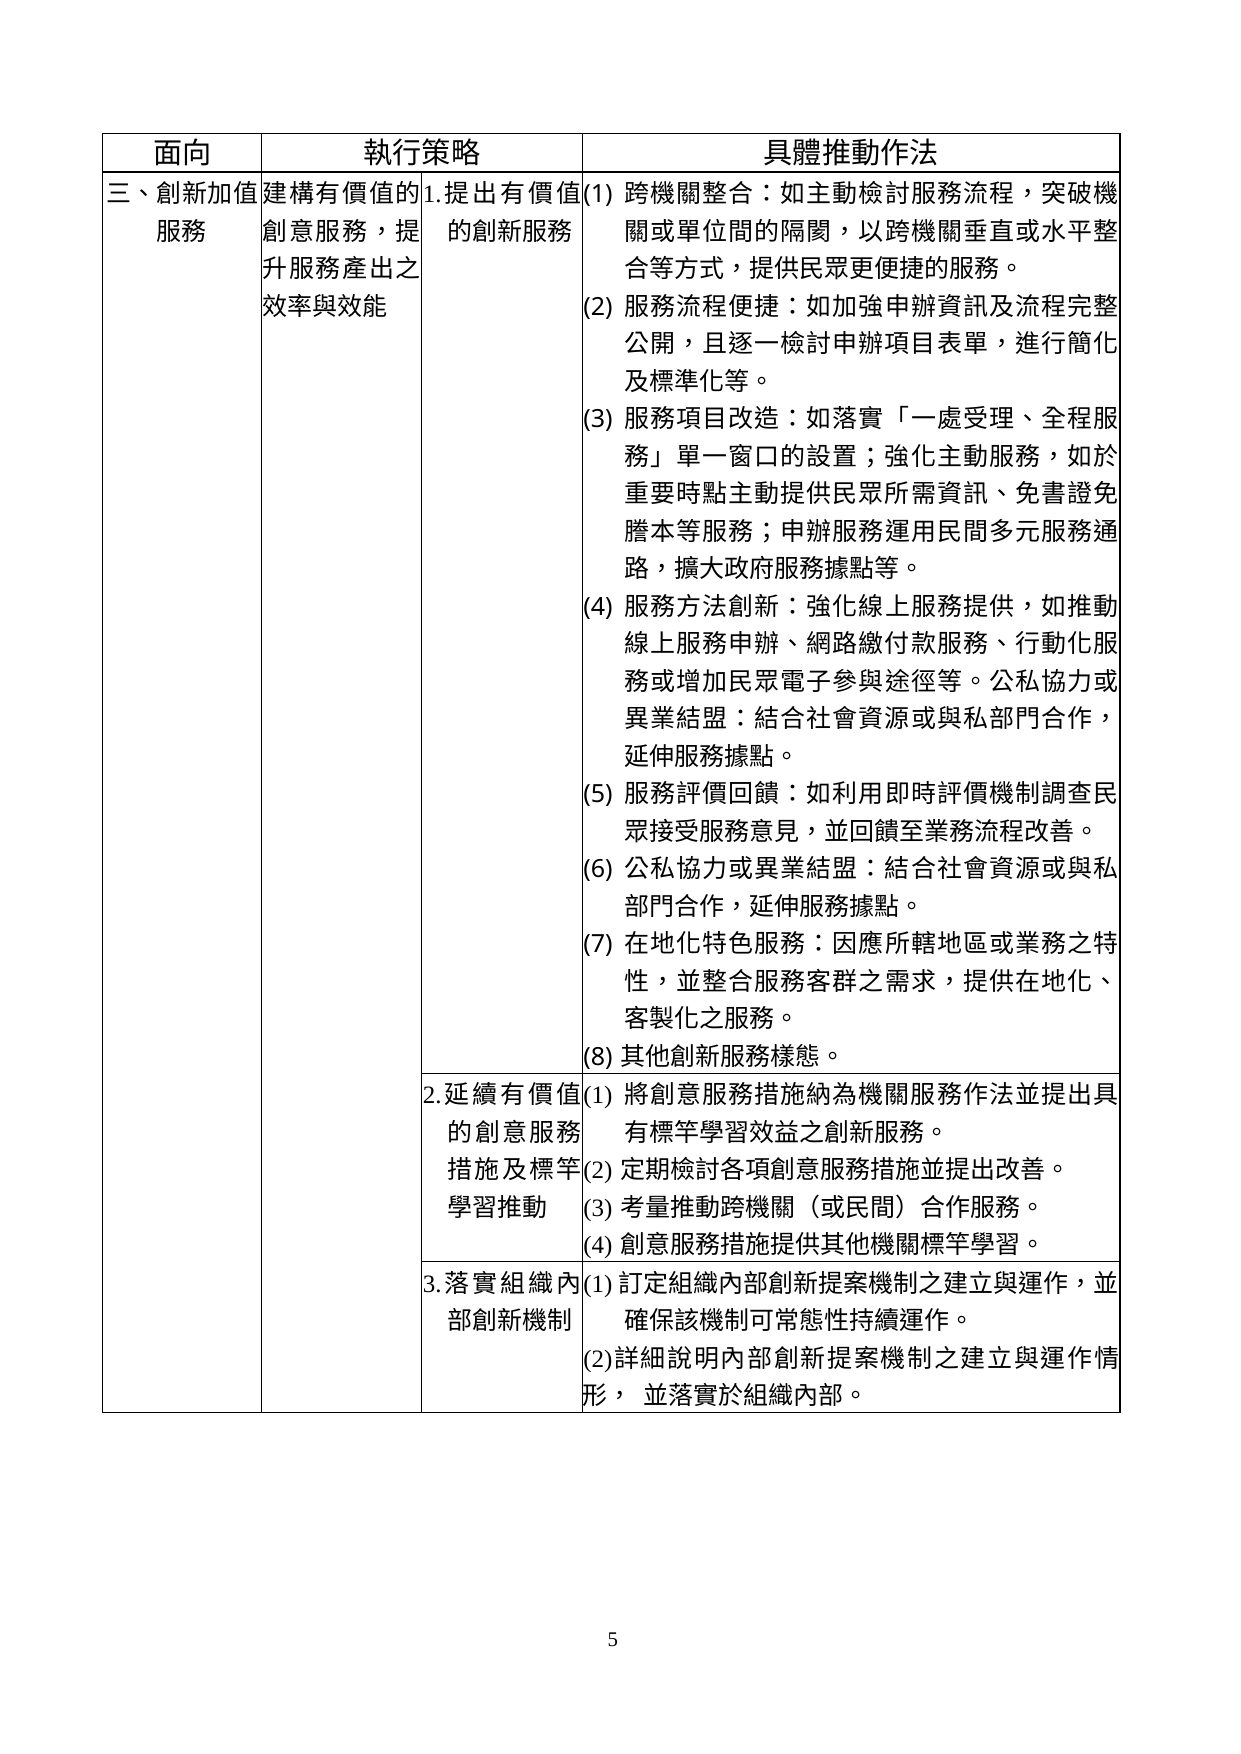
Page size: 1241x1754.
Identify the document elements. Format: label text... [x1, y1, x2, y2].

table_cell 3.落實組織內部創新機制 [422, 1262, 582, 1412]
table_cell 建構有價值的創意服務，提升服務產出之效率與效能 [262, 173, 421, 1412]
table_cell (1) 訂定組織內部創新提案機制之建立與運作，並確保該機制可常態性持續運作。 (2)詳細說明內部創新提案機制之建立與運作情形， 並落實於組織內部。 [583, 1262, 1119, 1412]
table_cell 三、創新加值服務 [103, 173, 261, 1412]
table_header 具體推動作法 [583, 134, 1119, 171]
table_cell 跨機關整合：如主動檢討服務流程，突破機關或單位間的隔閡，以跨機關垂直或水平整合等方式，提供民眾更便捷的服務。 服務流程便捷：如加強申辦資訊及流程完整公開，且逐一檢討申辦項目表單，進行簡化及標準化等。 服務項目改造：如落實「一處受理、全程服務」單一窗口的設置；強化主動服務，如於重要時點主動提供民眾所需資訊、免書證免謄本等服務；申辦服務運用民間多元服務通路，擴大政府服務據點等。 服務方法創新：強化線上服務提供，如推動線上服務申辦、網路繳付款服務、行動化服務或增加民眾電子參與途徑等。公私協力或異業結盟：結合社會資源或與私部門合作，延伸服務據點。 服務評價回饋：如利用即時評價機制調查民眾接受服務意見，並回饋至業務流程改善。 公私協力或異業結盟：結合社會資源或與私部門合作，延伸服務據點。 在地化特色服務：因應所轄地區或業務之特性，並整合服務客群之需求，提供在地化、客製化之服務。 其他創新服務樣態。 [583, 173, 1119, 1072]
table_header 執行策略 [262, 134, 582, 171]
table_cell 2.延續有價值的創意服務措施及標竿學習推動 [422, 1074, 582, 1261]
table_cell 將創意服務措施納為機關服務作法並提出具有標竿學習效益之創新服務。 定期檢討各項創意服務措施並提出改善。 考量推動跨機關（或民間）合作服務。 創意服務措施提供其他機關標竿學習。 [583, 1074, 1119, 1261]
table_cell 1.提出有價值的創新服務 [422, 173, 582, 1072]
table_header 面向 [103, 134, 261, 171]
